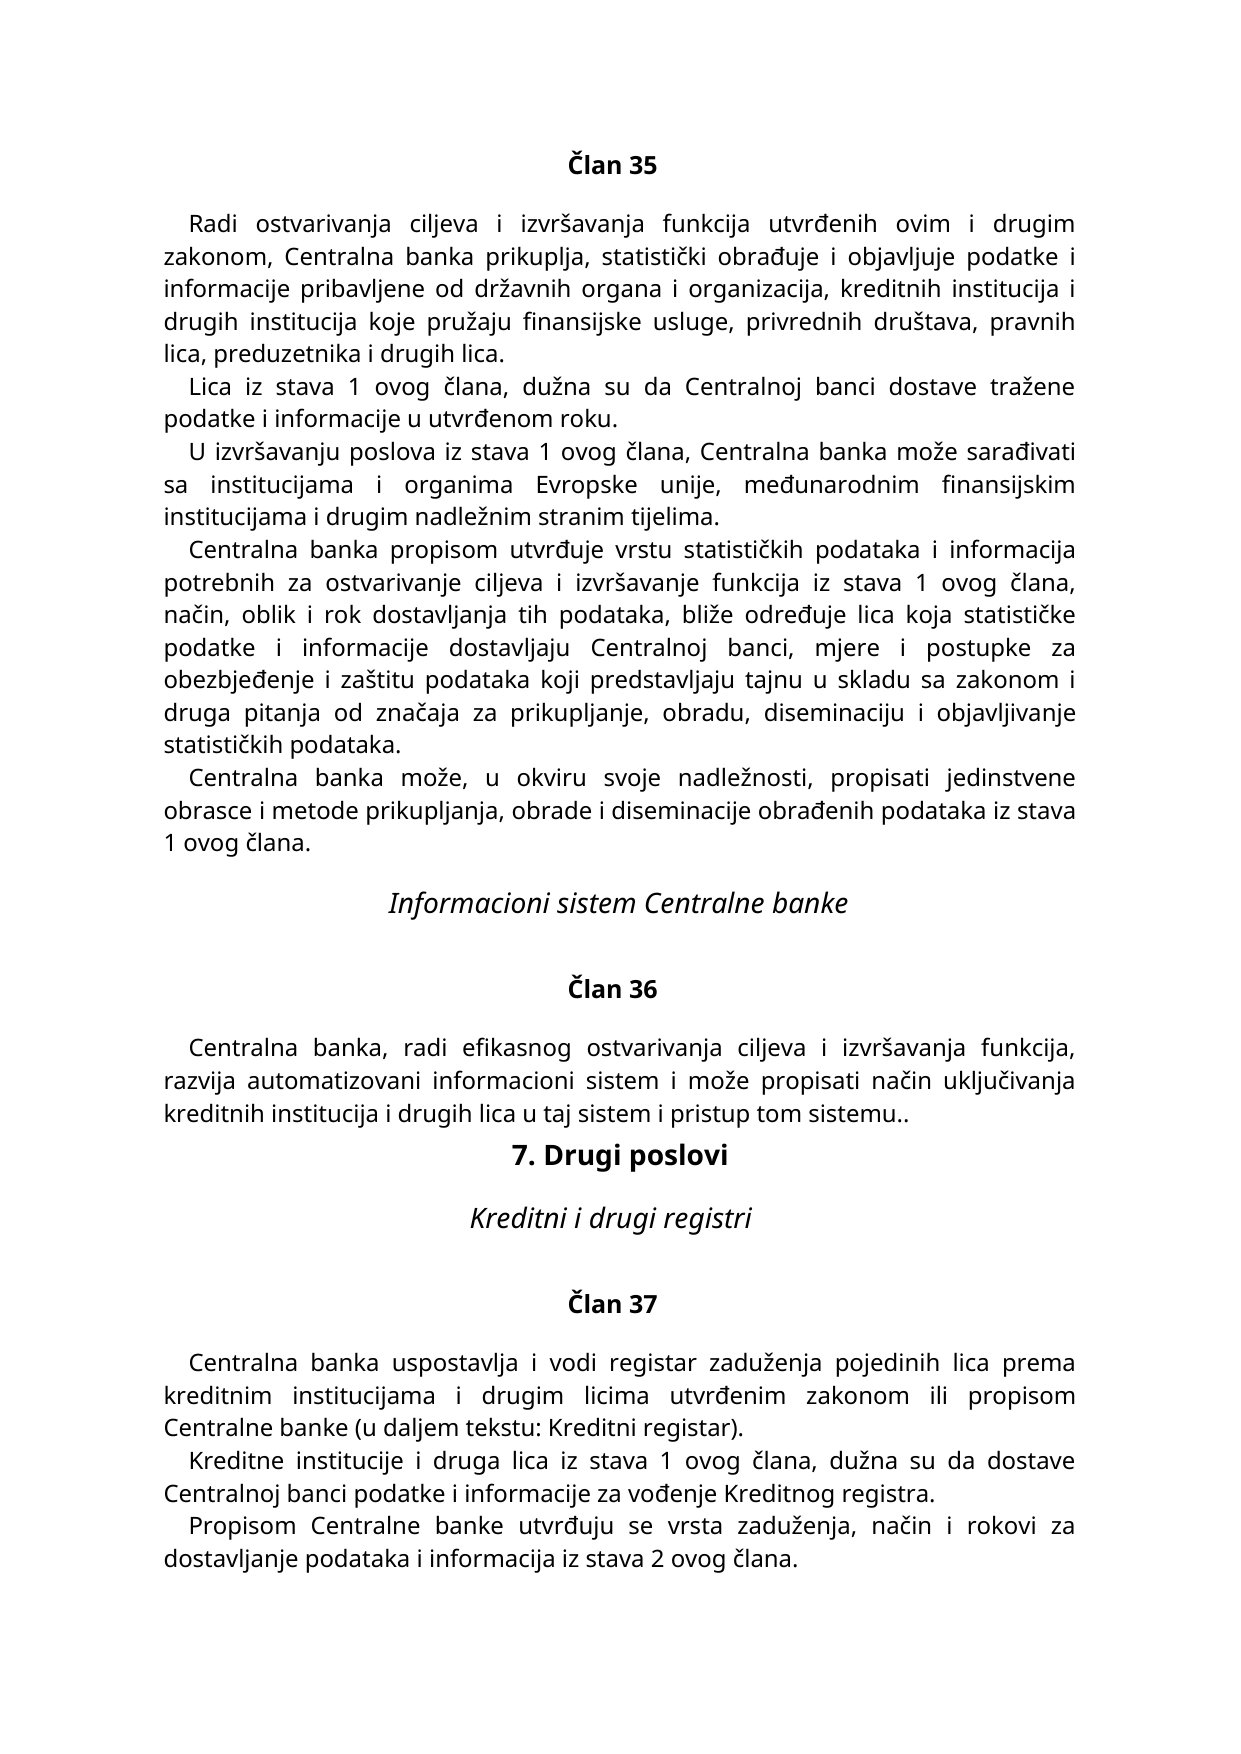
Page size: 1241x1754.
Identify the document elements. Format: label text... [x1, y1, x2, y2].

text Propisom Centralne banke utvrđuju se vrsta zaduženja, način i rokovi za dostavljanje podataka i informacija iz stava 2 ovog člana. [163, 1509, 1077, 1574]
text Centralna banka uspostavlja i vodi registar zaduženja pojedinih lica prema kreditnim institucijama i drugim licima utvrđenim zakonom ili propisom Centralne banke (u daljem tekstu: Kreditni registar). [163, 1346, 1077, 1444]
text Kreditni i drugi registri ﻿ [148, 1198, 1093, 1237]
text Lica iz stava 1 ovog člana, dužna su da Centralnoj banci dostave tražene podatke i informacije u utvrđenom roku. [163, 370, 1077, 435]
text Centralna banka, radi efikasnog ostvarivanja ciljeva i izvršavanja funkcija, razvija automatizovani informacioni sistem i može propisati način uključivanja kreditnih institucija i drugih lica u taj sistem i pristup tom sistemu.. [163, 1031, 1077, 1129]
text Član 36 ﻿ [148, 972, 1093, 1006]
text Član 37 ﻿ [148, 1287, 1093, 1321]
text Radi ostvarivanja ciljeva i izvršavanja funkcija utvrđenih ovim i drugim zakonom, Centralna banka prikuplja, statistički obrađuje i objavljuje podatke i informacije pribavljene od državnih organa i organizacija, kreditnih institucija i drugih institucija koje pružaju finansijske usluge, privrednih društava, pravnih lica, preduzetnika i drugih lica. [163, 207, 1077, 370]
text U izvršavanju poslova iz stava 1 ovog člana, Centralna banka može sarađivati sa institucijama i organima Evropske unije, međunarodnim finansijskim institucijama i drugim nadležnim stranim tijelima. [163, 435, 1077, 533]
text Kreditne institucije i druga lica iz stava 1 ovog člana, dužna su da dostave Centralnoj banci podatke i informacije za vođenje Kreditnog registra. [163, 1444, 1077, 1509]
text Član 35 ﻿ [148, 148, 1093, 182]
text Centralna banka može, u okviru svoje nadležnosti, propisati jedinstvene obrasce i metode prikupljanja, obrade i diseminacije obrađenih podataka iz stava 1 ovog člana. [163, 761, 1077, 859]
text 7. Drugi poslovi [148, 1135, 1093, 1173]
text Informacioni sistem Centralne banke [148, 884, 1093, 922]
text Centralna banka propisom utvrđuje vrstu statističkih podataka i informacija potrebnih za ostvarivanje ciljeva i izvršavanje funkcija iz stava 1 ovog člana, način, oblik i rok dostavljanja tih podataka, bliže određuje lica koja statističke podatke i informacije dostavljaju Centralnoj banci, mjere i postupke za obezbjeđenje i zaštitu podataka koji predstavljaju tajnu u skladu sa zakonom i druga pitanja od značaja za prikupljanje, obradu, diseminaciju i objavljivanje statističkih podataka. [163, 533, 1077, 761]
